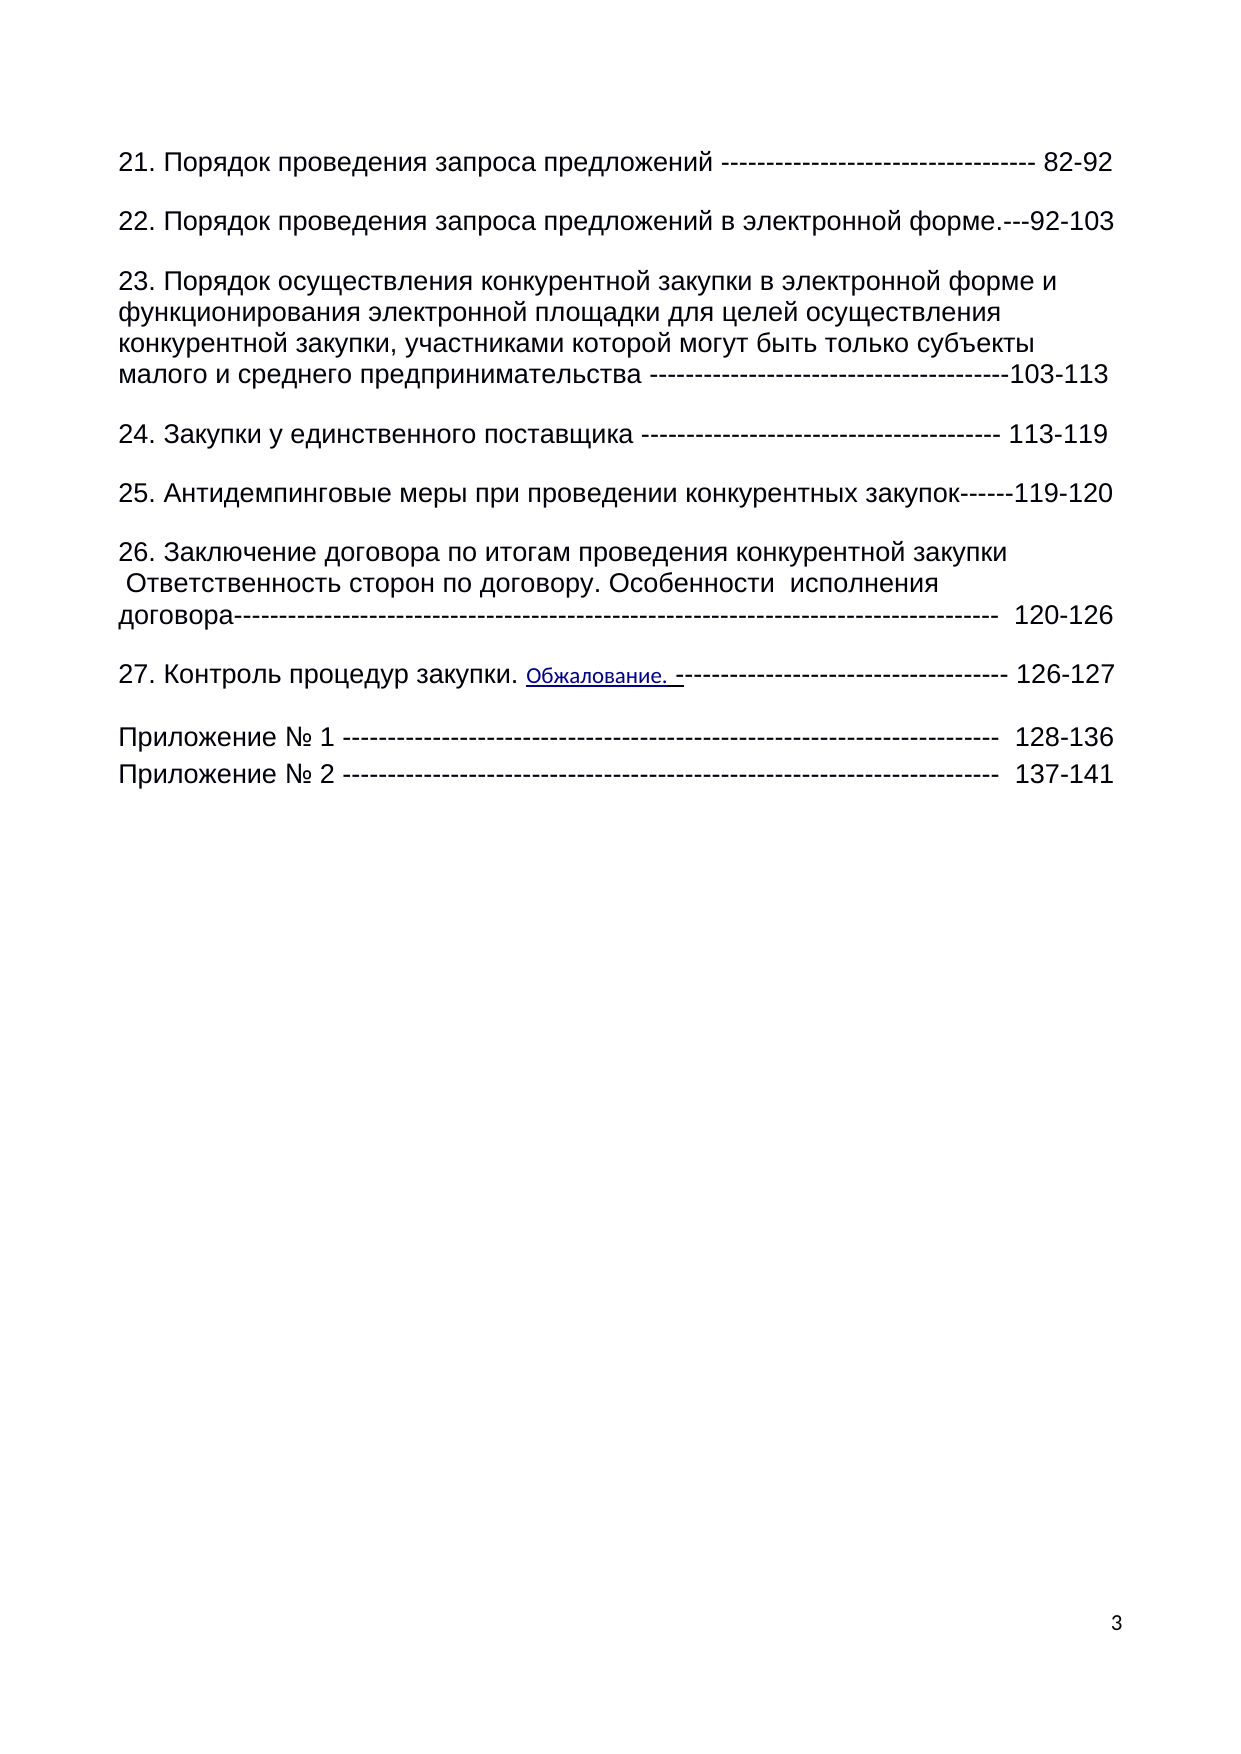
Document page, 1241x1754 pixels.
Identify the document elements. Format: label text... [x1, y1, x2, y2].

text 22. Порядок проведения запроса предложений в электронной форме.---92-103 [118, 205, 1122, 237]
text Ответственность сторон по договору. Особенности исполнения договора------------------------------------------------------------------------------------- 120-126 [118, 567, 1122, 630]
text 23. Порядок осуществления конкурентной закупки в электронной форме и функционирования электронной площадки для целей осуществления конкурентной закупки, участниками которой могут быть только субъекты малого и среднего предпринимательства ----------------------------------------103-113 [118, 265, 1122, 390]
text 21. Порядок проведения запроса предложений ----------------------------------- 82-92 [118, 146, 1122, 177]
text Приложение № 1 ------------------------------------------------------------------------- 128-136 [118, 717, 1122, 754]
text Приложение № 2 ------------------------------------------------------------------------- 137-141 [118, 754, 1122, 791]
text 27. Контроль процедур закупки. Обжалование. ------------------------------------- 126-127 [118, 658, 1122, 689]
text 24. Закупки у единственного поставщика ---------------------------------------- 113-119 [118, 418, 1122, 449]
text 25. Антидемпинговые меры при проведении конкурентных закупок------119-120 [118, 477, 1122, 508]
text 26. Заключение договора по итогам проведения конкурентной закупки [118, 536, 1122, 567]
